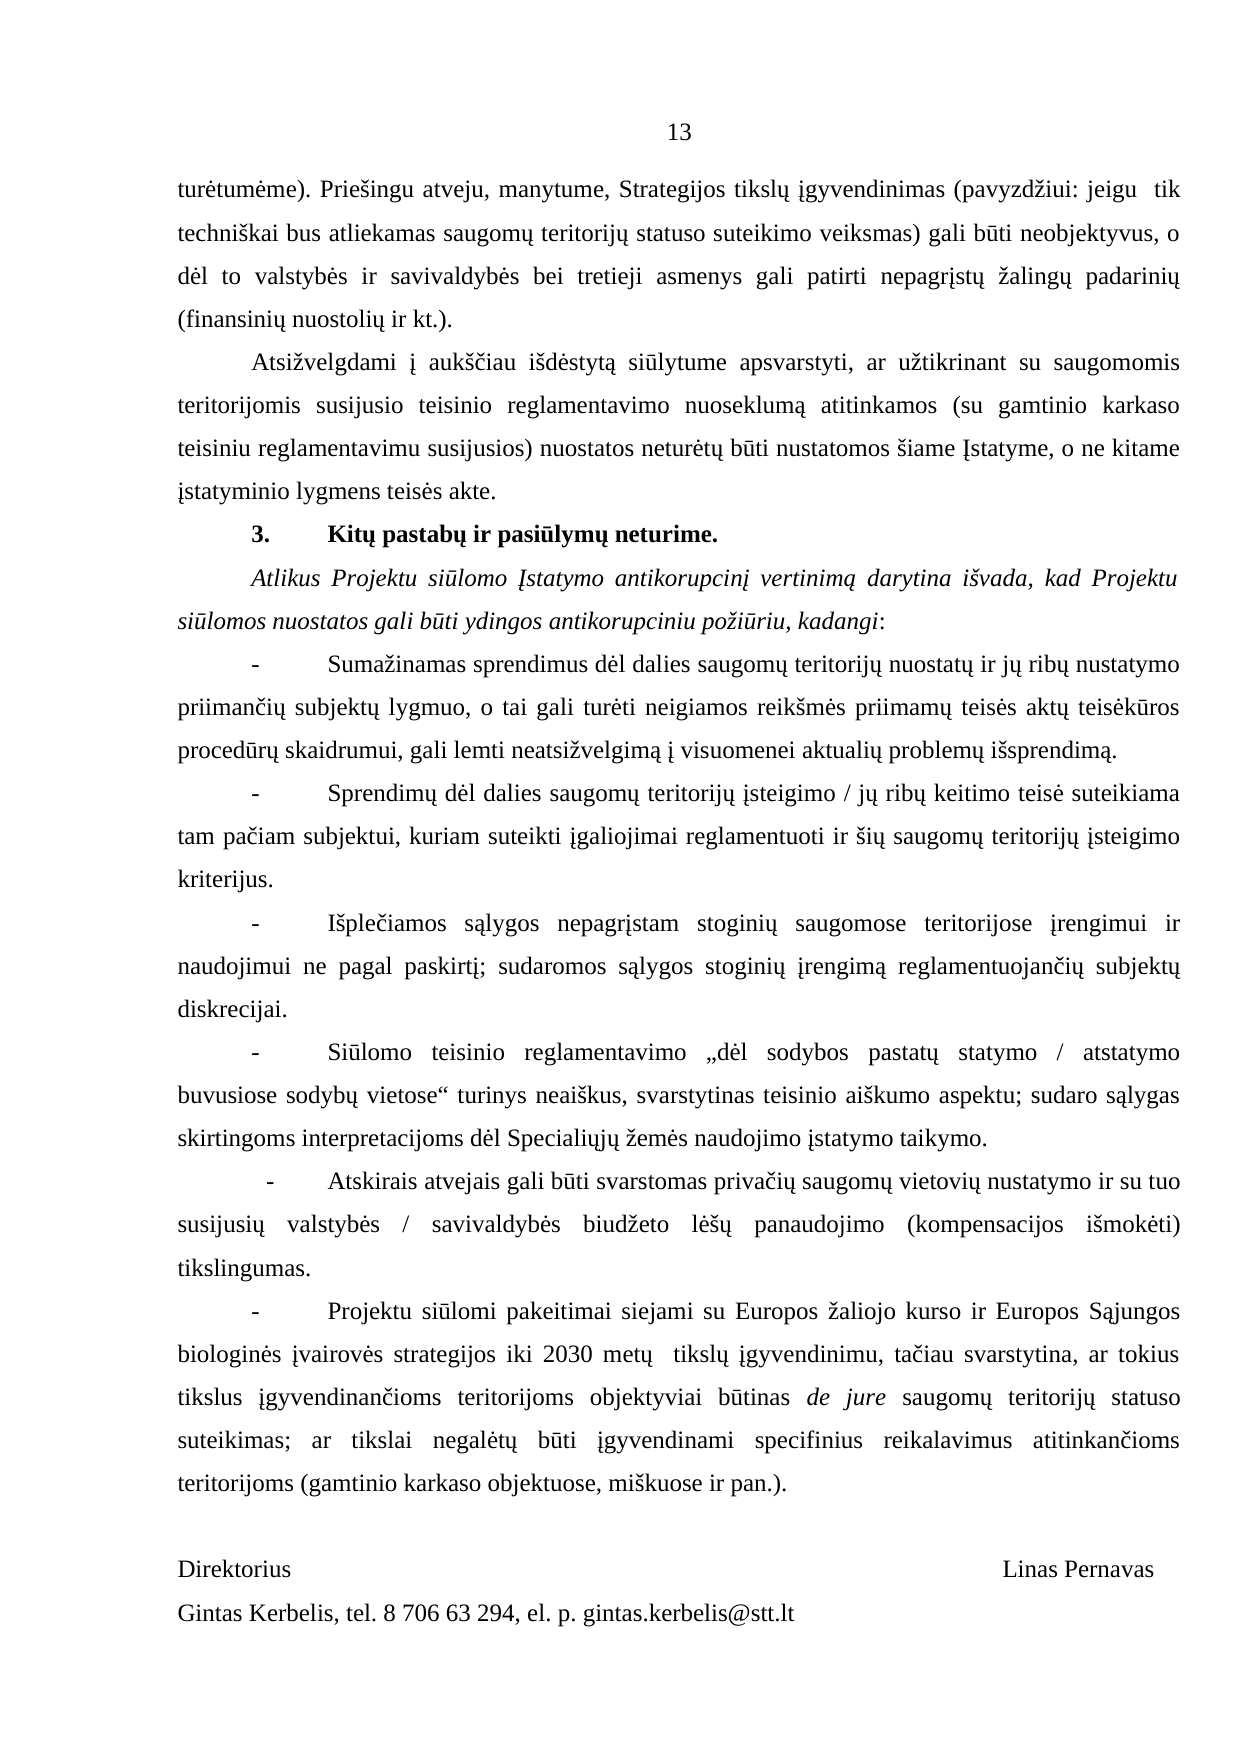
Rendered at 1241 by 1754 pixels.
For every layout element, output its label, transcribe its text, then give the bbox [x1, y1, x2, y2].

list Kitų pastabų ir pasiūlymų neturime. [177, 519, 1181, 548]
text Gintas Kerbelis, tel. 8 706 63 294, el. p. gintas.kerbelis@stt.lt [177, 1598, 1181, 1626]
list Sprendimų dėl dalies saugomų teritorijų įsteigimo / jų ribų keitimo teisė suteikiama tam pačiam subjektui, kuriam suteikti įgaliojimai reglamentuoti ir šių saugomų teritorijų įsteigimo kriterijus. [177, 778, 1181, 893]
list Projektu siūlomi pakeitimai siejami su Europos žaliojo kurso ir Europos Sąjungos biologinės įvairovės strategijos iki 2030 metų tikslų įgyvendinimu, tačiau svarstytina, ar tokius tikslus įgyvendinančioms teritorijoms objektyviai būtinas de jure saugomų teritorijų statuso suteikimas; ar tikslai negalėtų būti įgyvendinami specifinius reikalavimus atitinkančioms teritorijoms (gamtinio karkaso objektuose, miškuose ir pan.). [177, 1296, 1181, 1497]
list turėtumėme). Priešingu atveju, manytume, Strategijos tikslų įgyvendinimas (pavyzdžiui: jeigu tik techniškai bus atliekamas saugomų teritorijų statuso suteikimo veiksmas) gali būti neobjektyvus, o dėl to valstybės ir savivaldybės bei tretieji asmenys gali patirti nepagrįstų žalingų padarinių (finansinių nuostolių ir kt.). [177, 174, 1181, 333]
list Išplečiamos sąlygos nepagrįstam stoginių saugomose teritorijose įrengimui ir naudojimui ne pagal paskirtį; sudaromos sąlygos stoginių įrengimą reglamentuojančių subjektų diskrecijai. [177, 908, 1181, 1023]
list Siūlomo teisinio reglamentavimo „dėl sodybos pastatų statymo / atstatymo buvusiose sodybų vietose“ turinys neaiškus, svarstytinas teisinio aiškumo aspektu; sudaro sąlygas skirtingoms interpretacijoms dėl Specialiųjų žemės naudojimo įstatymo taikymo. [177, 1037, 1181, 1152]
list Atskirais atvejais gali būti svarstomas privačių saugomų vietovių nustatymo ir su tuo susijusių valstybės / savivaldybės biudžeto lėšų panaudojimo (kompensacijos išmokėti) tikslingumas. [177, 1166, 1181, 1281]
list Atsižvelgdami į aukščiau išdėstytą siūlytume apsvarstyti, ar užtikrinant su saugomomis teritorijomis susijusio teisinio reglamentavimo nuoseklumą atitinkamos (su gamtinio karkaso teisiniu reglamentavimu susijusios) nuostatos neturėtų būti nustatomos šiame Įstatyme, o ne kitame įstatyminio lygmens teisės akte. [177, 347, 1181, 505]
text Atlikus Projektu siūlomo Įstatymo antikorupcinį vertinimą darytina išvada, kad Projektu siūlomos nuostatos gali būti ydingos antikorupciniu požiūriu, kadangi: [177, 563, 1181, 634]
text Direktorius Linas Pernavas [177, 1554, 1181, 1583]
list Sumažinamas sprendimus dėl dalies saugomų teritorijų nuostatų ir jų ribų nustatymo priimančių subjektų lygmuo, o tai gali turėti neigiamos reikšmės priimamų teisės aktų teisėkūros procedūrų skaidrumui, gali lemti neatsižvelgimą į visuomenei aktualių problemų išsprendimą. [177, 649, 1181, 764]
